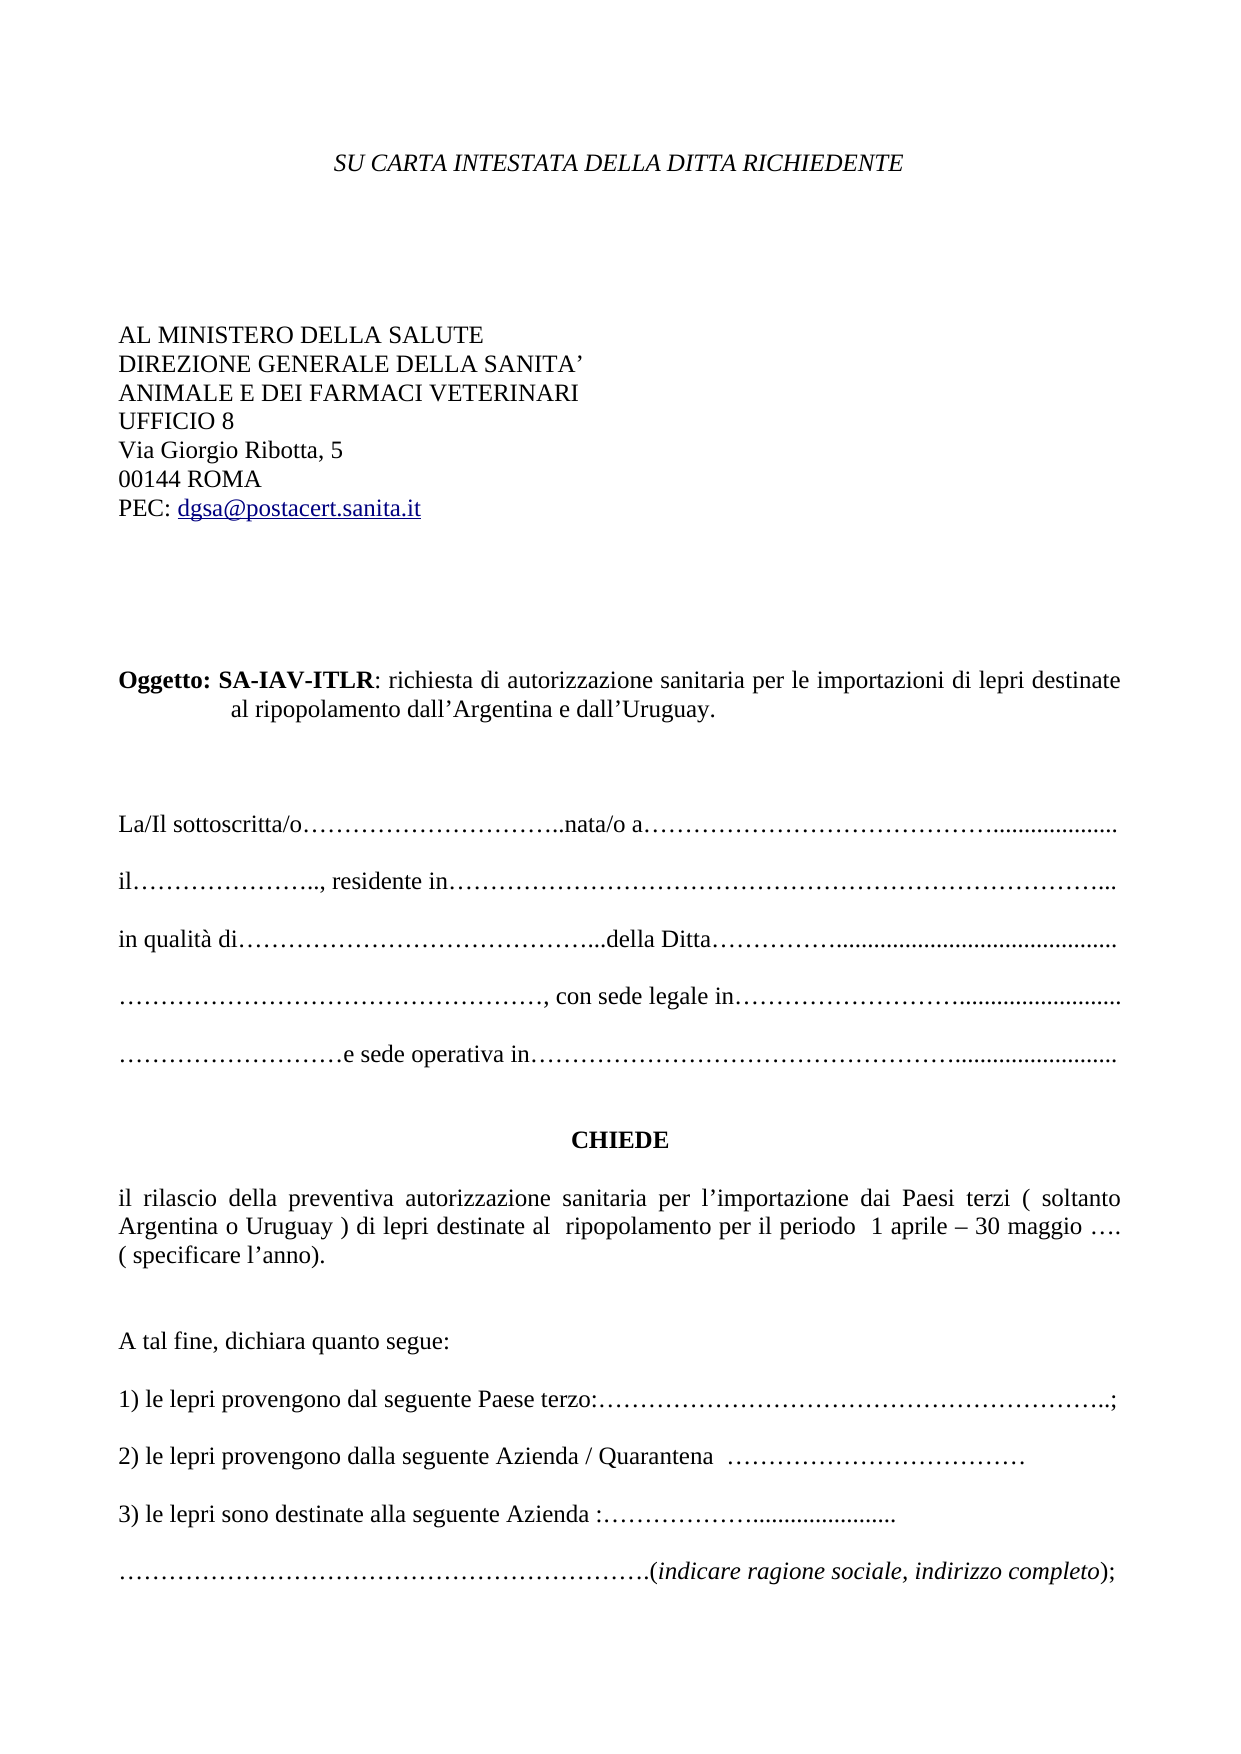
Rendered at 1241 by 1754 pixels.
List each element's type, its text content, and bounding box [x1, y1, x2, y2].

text 2) le lepri provengono dalla seguente Azienda / Quarantena ……………………………… [118, 1441, 1122, 1470]
text il rilascio della preventiva autorizzazione sanitaria per l’importazione dai Paesi terzi ( soltanto Argentina o Uruguay ) di lepri destinate al ripopolamento per il periodo 1 aprile – 30 maggio …. ( specificare l’anno). [118, 1183, 1122, 1269]
text DIREZIONE GENERALE DELLA SANITA’ [118, 349, 1122, 378]
text ……………………………………………, con sede legale in……………………….......................... [118, 981, 1122, 1010]
text A tal fine, dichiara quanto segue: [118, 1326, 1122, 1355]
text SU CARTA INTESTATA DELLA DITTA RICHIEDENTE [118, 148, 1122, 176]
text in qualità di……………………………………...della Ditta……………............................................. [118, 924, 1122, 953]
text ANIMALE E DEI FARMACI VETERINARI [118, 378, 1122, 406]
text 00144 ROMA [118, 464, 1122, 493]
text ……………………………………………………….(indicare ragione sociale, indirizzo completo); [118, 1556, 1122, 1585]
text ………………………e sede operativa in…………………………………………….......................... [118, 1039, 1122, 1068]
text CHIEDE [118, 1125, 1122, 1154]
text il………………….., residente in……………………………………………………………………... [118, 866, 1122, 895]
text AL MINISTERO DELLA SALUTE [118, 320, 1122, 349]
text Via Giorgio Ribotta, 5 [118, 435, 1122, 464]
text 3) le lepri sono destinate alla seguente Azienda :………………....................... [118, 1499, 1122, 1528]
text La/Il sottoscritta/o…………………………..nata/o a…………………………………….................... [118, 809, 1122, 838]
text Oggetto: SA-IAV-ITLR: richiesta di autorizzazione sanitaria per le importazioni di lepri destinate al ripopolamento dall’Argentina e dall’Uruguay. [118, 665, 1122, 723]
text 1) le lepri provengono dal seguente Paese terzo:……………………………………………………..; [118, 1384, 1122, 1413]
text UFFICIO 8 [118, 406, 1122, 435]
text PEC: dgsa@postacert.sanita.it [118, 493, 1122, 521]
